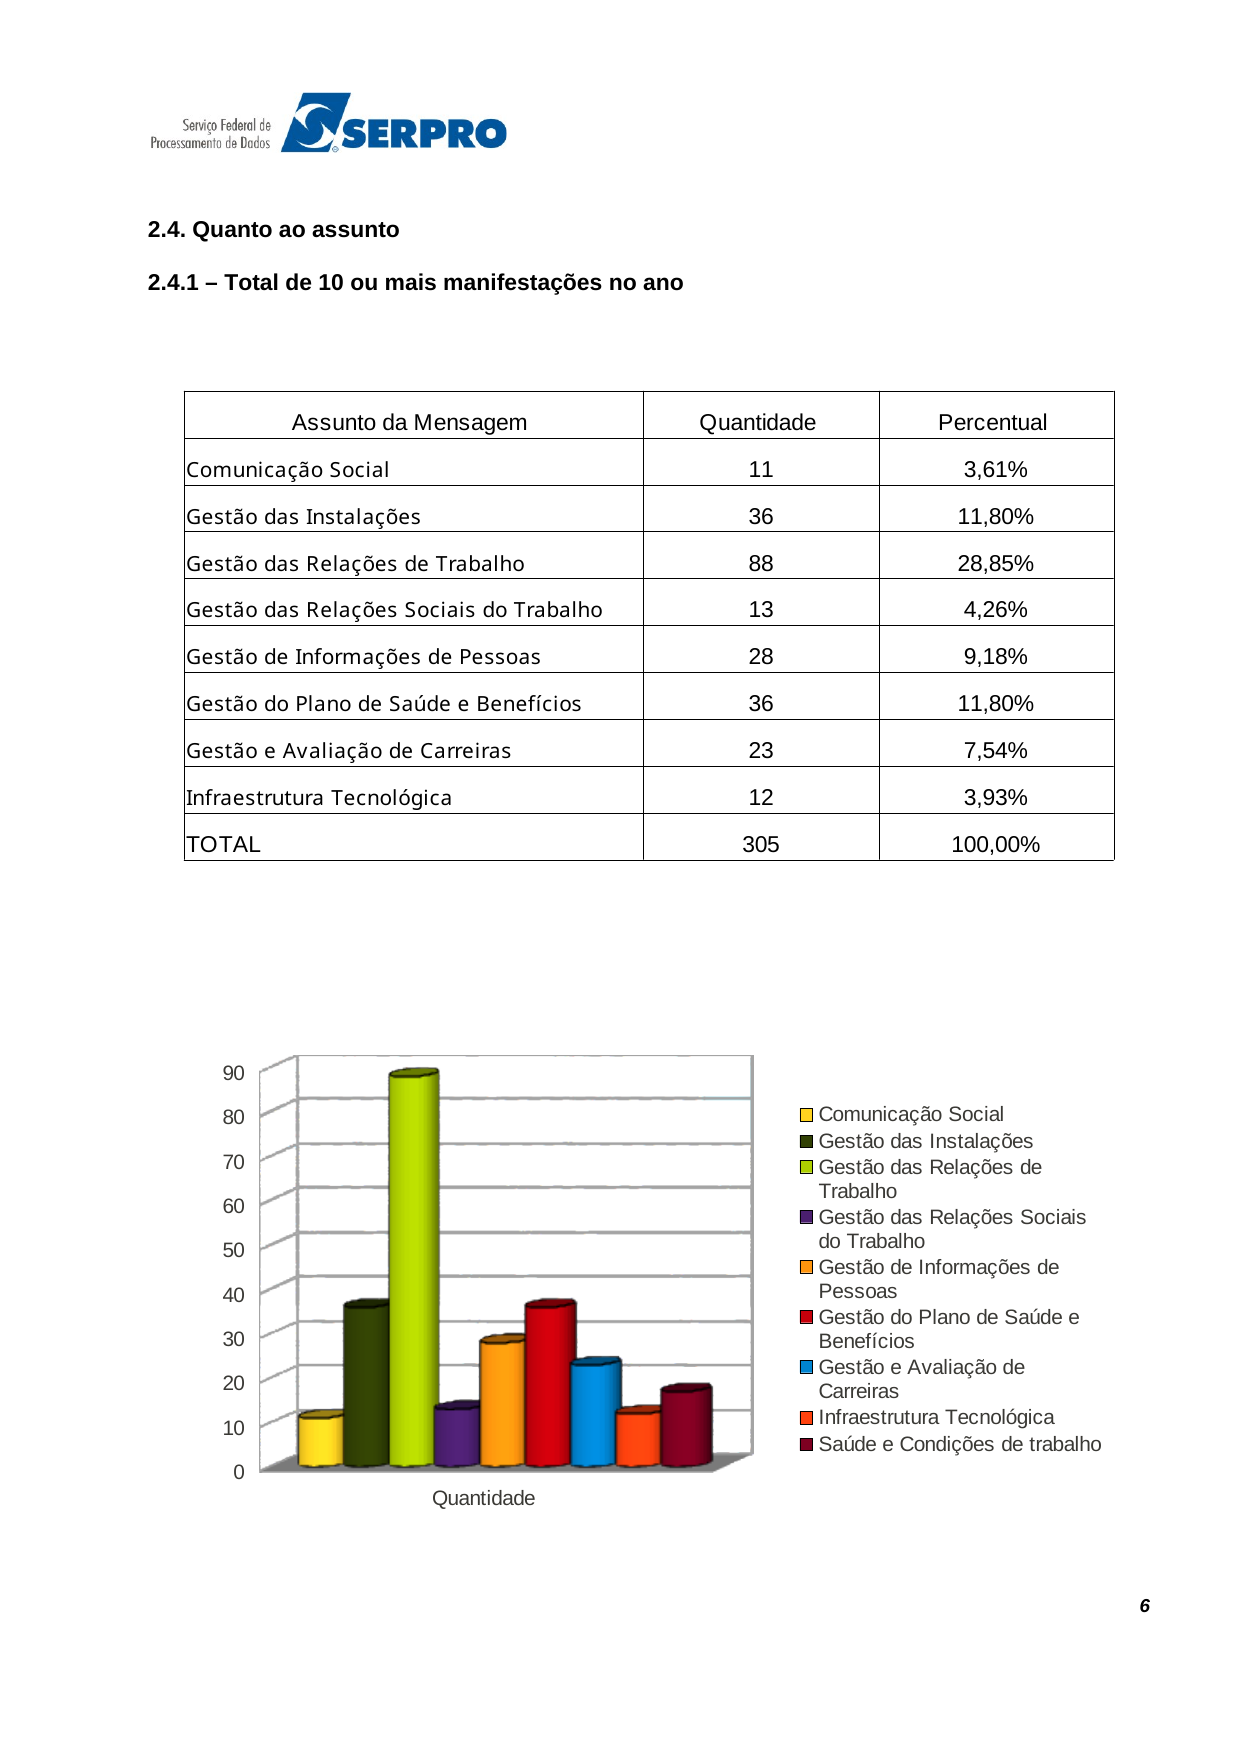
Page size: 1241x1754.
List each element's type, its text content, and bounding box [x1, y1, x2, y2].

picture [151, 92, 507, 153]
text 2.4.1 – Total de 10 ou mais manifestações no ano [148, 269, 1151, 295]
text 2.4. Quanto ao assunto [148, 216, 1151, 242]
text 13 [148, 1595, 1151, 1616]
